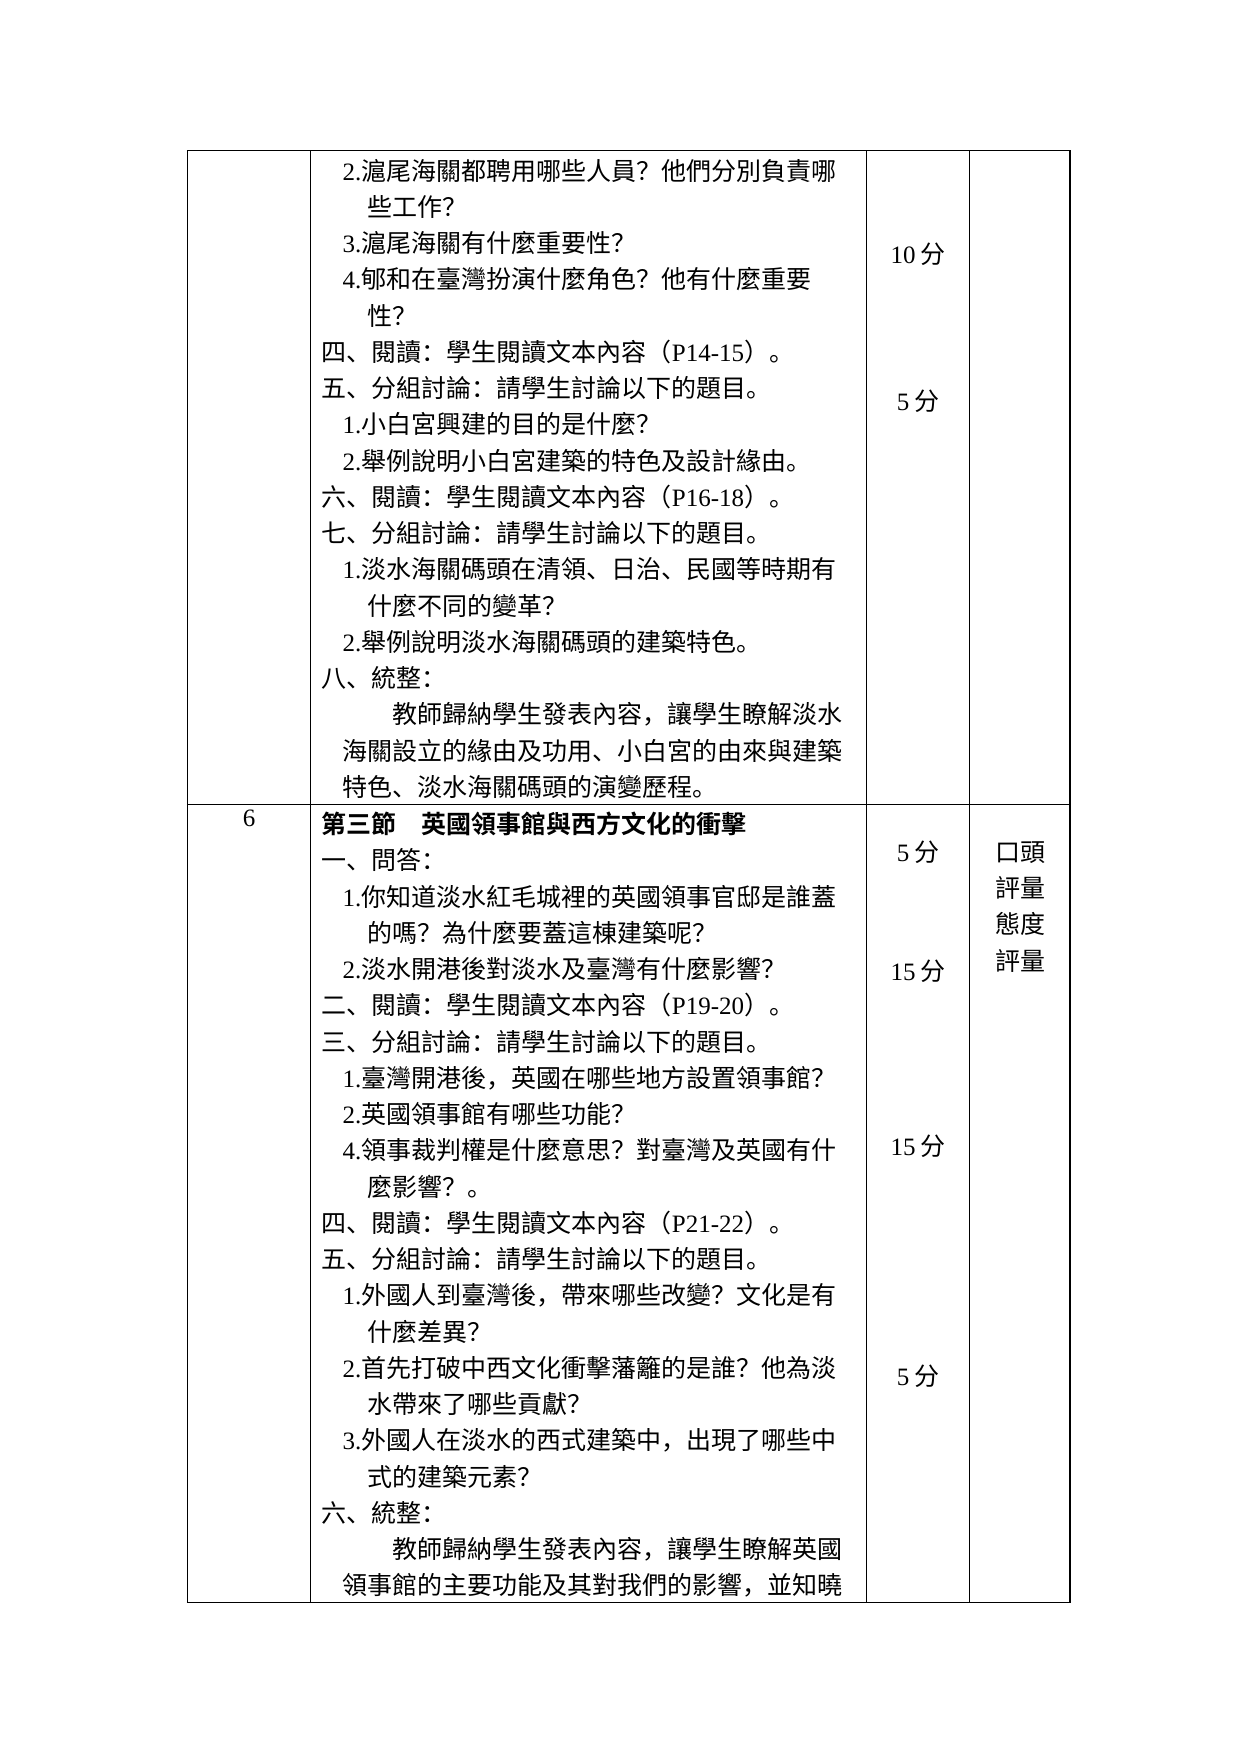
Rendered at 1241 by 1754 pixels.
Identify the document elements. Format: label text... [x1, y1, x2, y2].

table_cell 5分 15分 15分 5分 [867, 805, 969, 1602]
table_cell [970, 151, 1069, 803]
table_cell 10分 5分 [867, 151, 969, 803]
table_cell 6 [188, 805, 310, 1602]
table_cell 口頭 評量 態度 評量 [970, 805, 1069, 1602]
table_cell 第三節 英國領事館與西方文化的衝擊 一、問答： 1.你知道淡水紅毛城裡的英國領事官邸是誰蓋的嗎？為什麼要蓋這棟建築呢？ 2.淡水開港後對淡水及臺灣有什麼影響？ 二、閱讀：學生閱讀文本內容（P19-20）。 三、分組討論：請學生討論以下的題目。 1.臺灣開港後，英國在哪些地方設置領事館？ 2.英國領事館有哪些功能？ 4.領事裁判權是什麼意思？對臺灣及英國有什麼影響？。 四、閱讀：學生閱讀文本內容（P21-22）。 五、分組討論：請學生討論以下的題目。 1.外國人到臺灣後，帶來哪些改變？文化是有什麼差異？ 2.首先打破中西文化衝擊藩籬的是誰？他為淡水帶來了哪些貢獻？ 3.外國人在淡水的西式建築中，出現了哪些中式的建築元素？ 六、統整： 教師歸納學生發表內容，讓學生瞭解英國領事館的主要功能及其對我們的影響，並知曉 [311, 805, 866, 1602]
table_cell [188, 151, 310, 803]
table_cell 2.滬尾海關都聘用哪些人員？他們分別負責哪些工作？ 3.滬尾海關有什麼重要性？ 4.郇和在臺灣扮演什麼角色？他有什麼重要性？ 四、閱讀：學生閱讀文本內容（P14-15）。 五、分組討論：請學生討論以下的題目。 1.小白宮興建的目的是什麼？ 2.舉例說明小白宮建築的特色及設計緣由。 六、閱讀：學生閱讀文本內容（P16-18）。 七、分組討論：請學生討論以下的題目。 1.淡水海關碼頭在清領、日治、民國等時期有什麼不同的變革？ 2.舉例說明淡水海關碼頭的建築特色。 八、統整： 教師歸納學生發表內容，讓學生瞭解淡水海關設立的緣由及功用、小白宮的由來與建築特色、淡水海關碼頭的演變歷程。 [311, 151, 866, 803]
